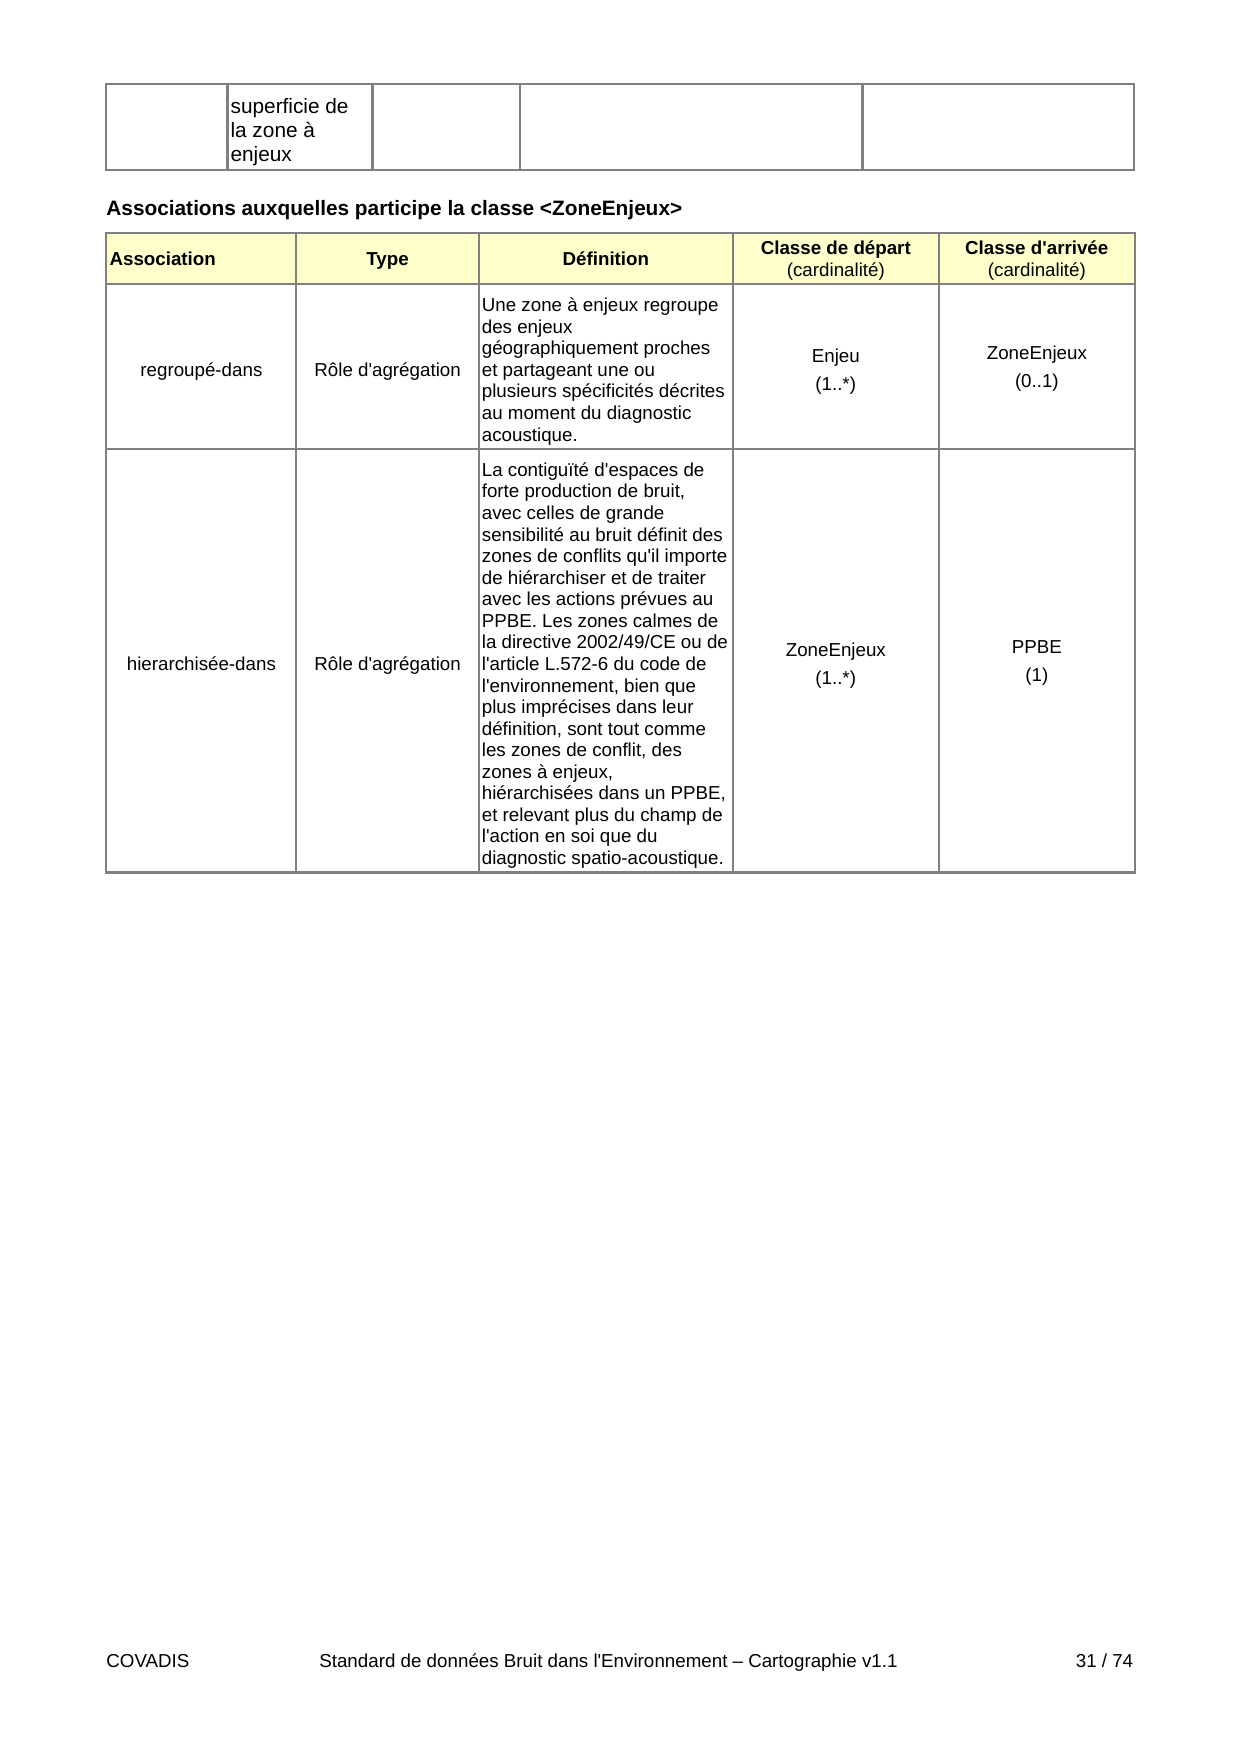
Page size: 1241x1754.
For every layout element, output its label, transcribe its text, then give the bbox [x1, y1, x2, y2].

table_cell La contiguïté d'espaces de forte production de bruit, avec celles de grande sensibilité au bruit définit des zones de conflits qu'il importe de hiérarchiser et de traiter avec les actions prévues au PPBE. Les zones calmes de la directive 2002/49/CE ou de l'article L.572-6 du code de l'environnement, bien que plus imprécises dans leur définition, sont tout comme les zones de conflit, des zones à enjeux, hiérarchisées dans un PPBE, et relevant plus du champ de l'action en soi que du diagnostic spatio-acoustique. [480, 450, 732, 871]
table_cell hierarchisée-dans [107, 450, 295, 871]
subtitle Associations auxquelles participe la classe <ZoneEnjeux> [106, 196, 1134, 219]
table_header Type [297, 234, 478, 283]
table_cell Rôle d'agrégation [297, 285, 478, 448]
table_header Classe de départ (cardinalité) [734, 234, 938, 283]
table_cell Enjeu (1..*) [734, 285, 938, 448]
table_cell regroupé-dans [107, 285, 295, 448]
table_cell ZoneEnjeux (1..*) [734, 450, 938, 871]
table_cell [374, 85, 519, 168]
table_cell [107, 85, 226, 168]
table_cell PPBE (1) [940, 450, 1134, 871]
table_cell Une zone à enjeux regroupe des enjeux géographiquement proches et partageant une ou plusieurs spécificités décrites au moment du diagnostic acoustique. [480, 285, 732, 448]
table_cell [521, 85, 861, 168]
table_header Classe d'arrivée (cardinalité) [940, 234, 1134, 283]
table_cell Rôle d'agrégation [297, 450, 478, 871]
table_header Association [107, 234, 295, 283]
table_cell ZoneEnjeux (0..1) [940, 285, 1134, 448]
table_cell superficie de la zone à enjeux [229, 85, 371, 168]
table_cell [864, 85, 1133, 168]
table_header Définition [480, 234, 732, 283]
